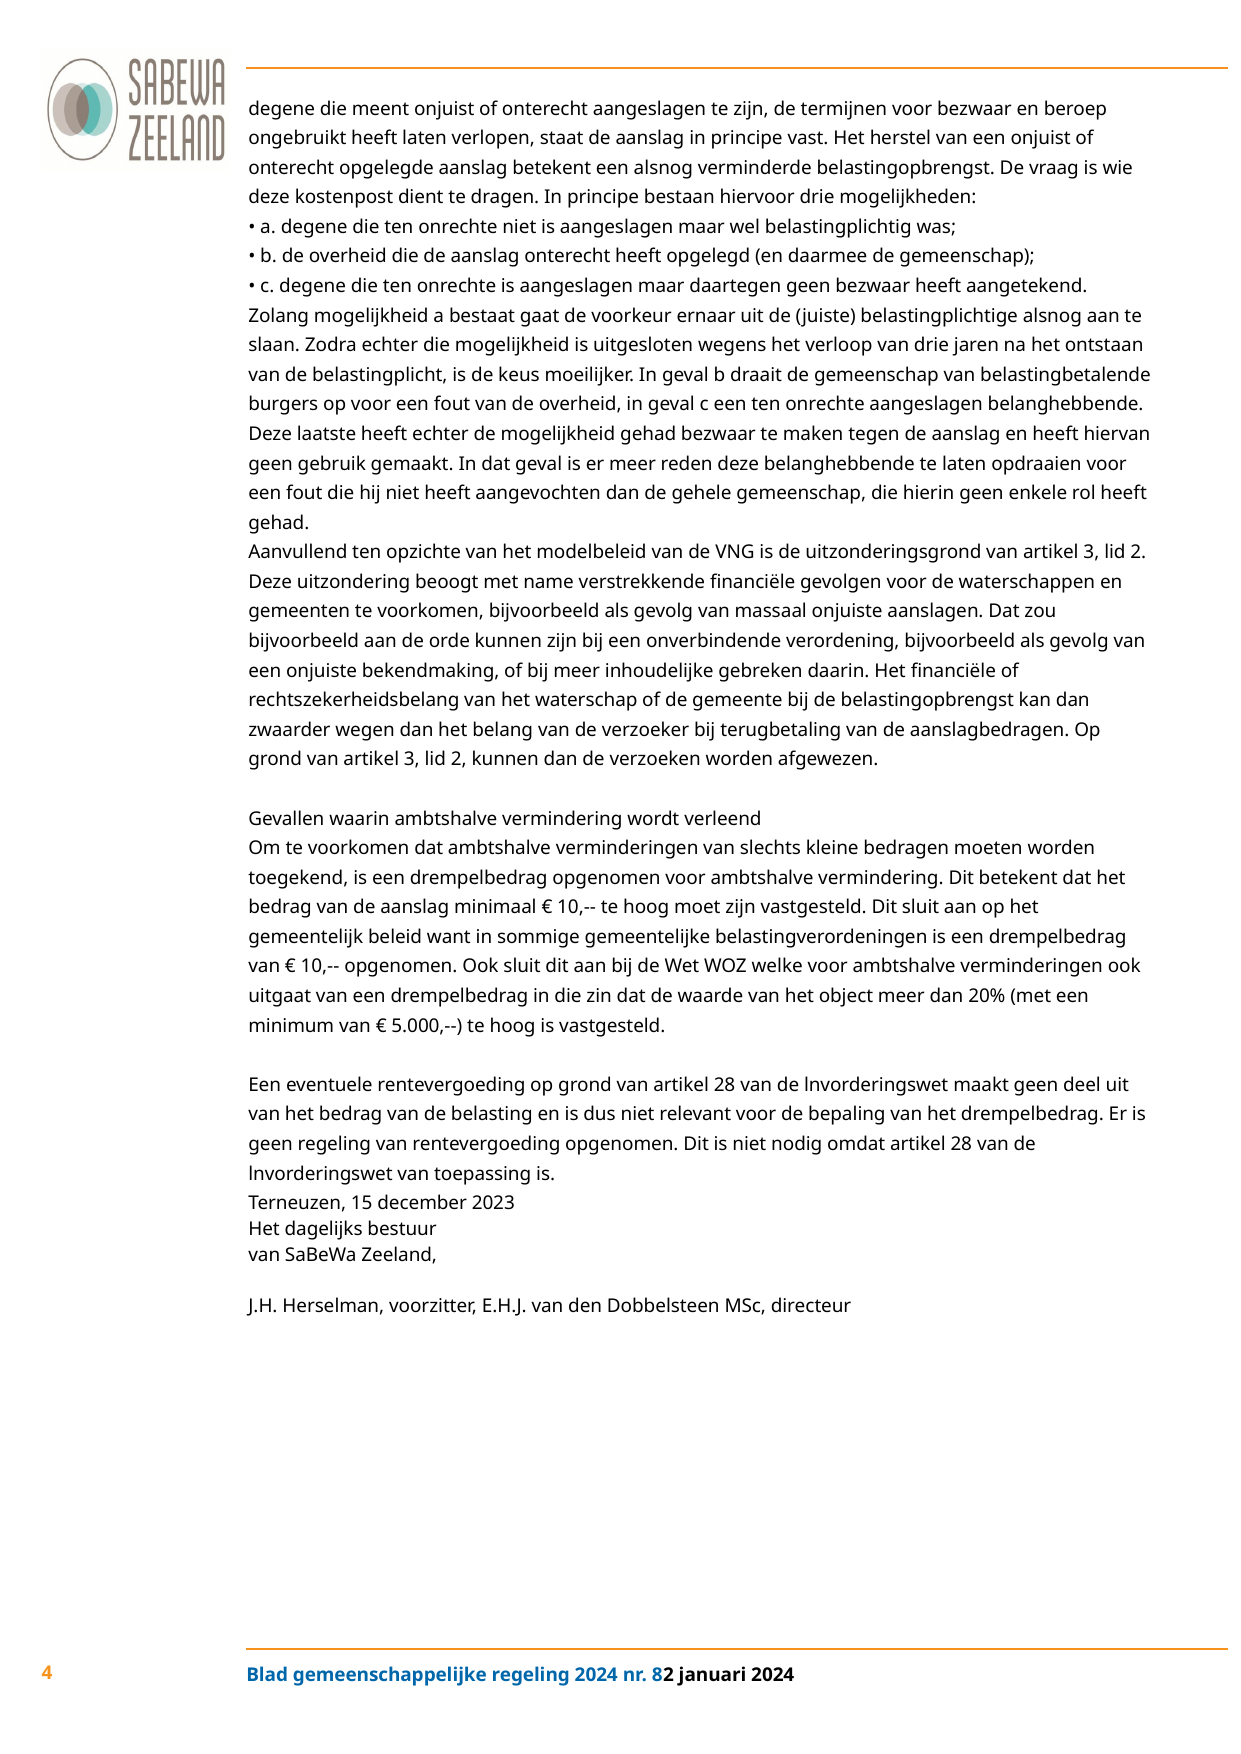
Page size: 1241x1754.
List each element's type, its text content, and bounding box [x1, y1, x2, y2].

text Om te voorkomen dat ambtshalve verminderingen van slechts kleine bedragen moeten worden toegekend, is een drempelbedrag opgenomen voor ambtshalve vermindering. Dit betekent dat het bedrag van de aanslag minimaal € 10,-- te hoog moet zijn vastgesteld. Dit sluit aan op het gemeentelijk beleid want in sommige gemeentelijke belastingverordeningen is een drempelbedrag van € 10,-- opgenomen. Ook sluit dit aan bij de Wet WOZ welke voor ambtshalve verminderingen ook uitgaat van een drempelbedrag in die zin dat de waarde van het object meer dan 20% (met een minimum van € 5.000,--) te hoog is vastgesteld. [248, 834, 1152, 1038]
text • a. degene die ten onrechte niet is aangeslagen maar wel belastingplichtig was; [248, 213, 1152, 239]
text van SaBeWa Zeeland, [248, 1241, 1152, 1267]
text Aanvullend ten opzichte van het modelbeleid van de VNG is de uitzonderingsgrond van artikel 3, lid 2. Deze uitzondering beoogt met name verstrekkende financiële gevolgen voor de waterschappen en gemeenten te voorkomen, bijvoorbeeld als gevolg van massaal onjuiste aanslagen. Dat zou bijvoorbeeld aan de orde kunnen zijn bij een onverbindende verordening, bijvoorbeeld als gevolg van een onjuiste bekendmaking, of bij meer inhoudelijke gebreken daarin. Het financiële of rechtszekerheidsbelang van het waterschap of de gemeente bij de belastingopbrengst kan dan zwaarder wegen dan het belang van de verzoeker bij terugbetaling van de aanslagbedragen. Op grond van artikel 3, lid 2, kunnen dan de verzoeken worden afgewezen. [248, 538, 1152, 771]
text Gevallen waarin ambtshalve vermindering wordt verleend [248, 805, 1152, 831]
text • b. de overheid die de aanslag onterecht heeft opgelegd (en daarmee de gemeenschap); [248, 243, 1152, 268]
text Terneuzen, 15 december 2023 [248, 1189, 1152, 1215]
text degene die meent onjuist of onterecht aangeslagen te zijn, de termijnen voor bezwaar en beroep ongebruikt heeft laten verlopen, staat de aanslag in principe vast. Het herstel van een onjuist of onterecht opgelegde aanslag betekent een alsnog verminderde belastingopbrengst. De vraag is wie deze kostenpost dient te dragen. In principe bestaan hiervoor drie mogelijkheden: [248, 95, 1152, 209]
text J.H. Herselman, voorzitter, E.H.J. van den Dobbelsteen MSc, directeur [248, 1292, 1152, 1318]
text Het dagelijks bestuur [248, 1215, 1152, 1241]
text Zolang mogelijkheid a bestaat gaat de voorkeur ernaar uit de (juiste) belastingplichtige alsnog aan te slaan. Zodra echter die mogelijkheid is uitgesloten wegens het verloop van drie jaren na het ontstaan van de belastingplicht, is de keus moeilijker. In geval b draait de gemeenschap van belastingbetalende burgers op voor een fout van de overheid, in geval c een ten onrechte aangeslagen belanghebbende. Deze laatste heeft echter de mogelijkheid gehad bezwaar te maken tegen de aanslag en heeft hiervan geen gebruik gemaakt. In dat geval is er meer reden deze belanghebbende te laten opdraaien voor een fout die hij niet heeft aangevochten dan de gehele gemeenschap, die hierin geen enkele rol heeft gehad. [248, 302, 1152, 535]
text • c. degene die ten onrechte is aangeslagen maar daartegen geen bezwaar heeft aangetekend. [248, 272, 1152, 298]
text Een eventuele rentevergoeding op grond van artikel 28 van de lnvorderingswet maakt geen deel uit van het bedrag van de belasting en is dus niet relevant voor de bepaling van het drempelbedrag. Er is geen regeling van rentevergoeding opgenomen. Dit is niet nodig omdat artikel 28 van de lnvorderingswet van toepassing is. [248, 1071, 1152, 1186]
picture [41, 47, 231, 172]
